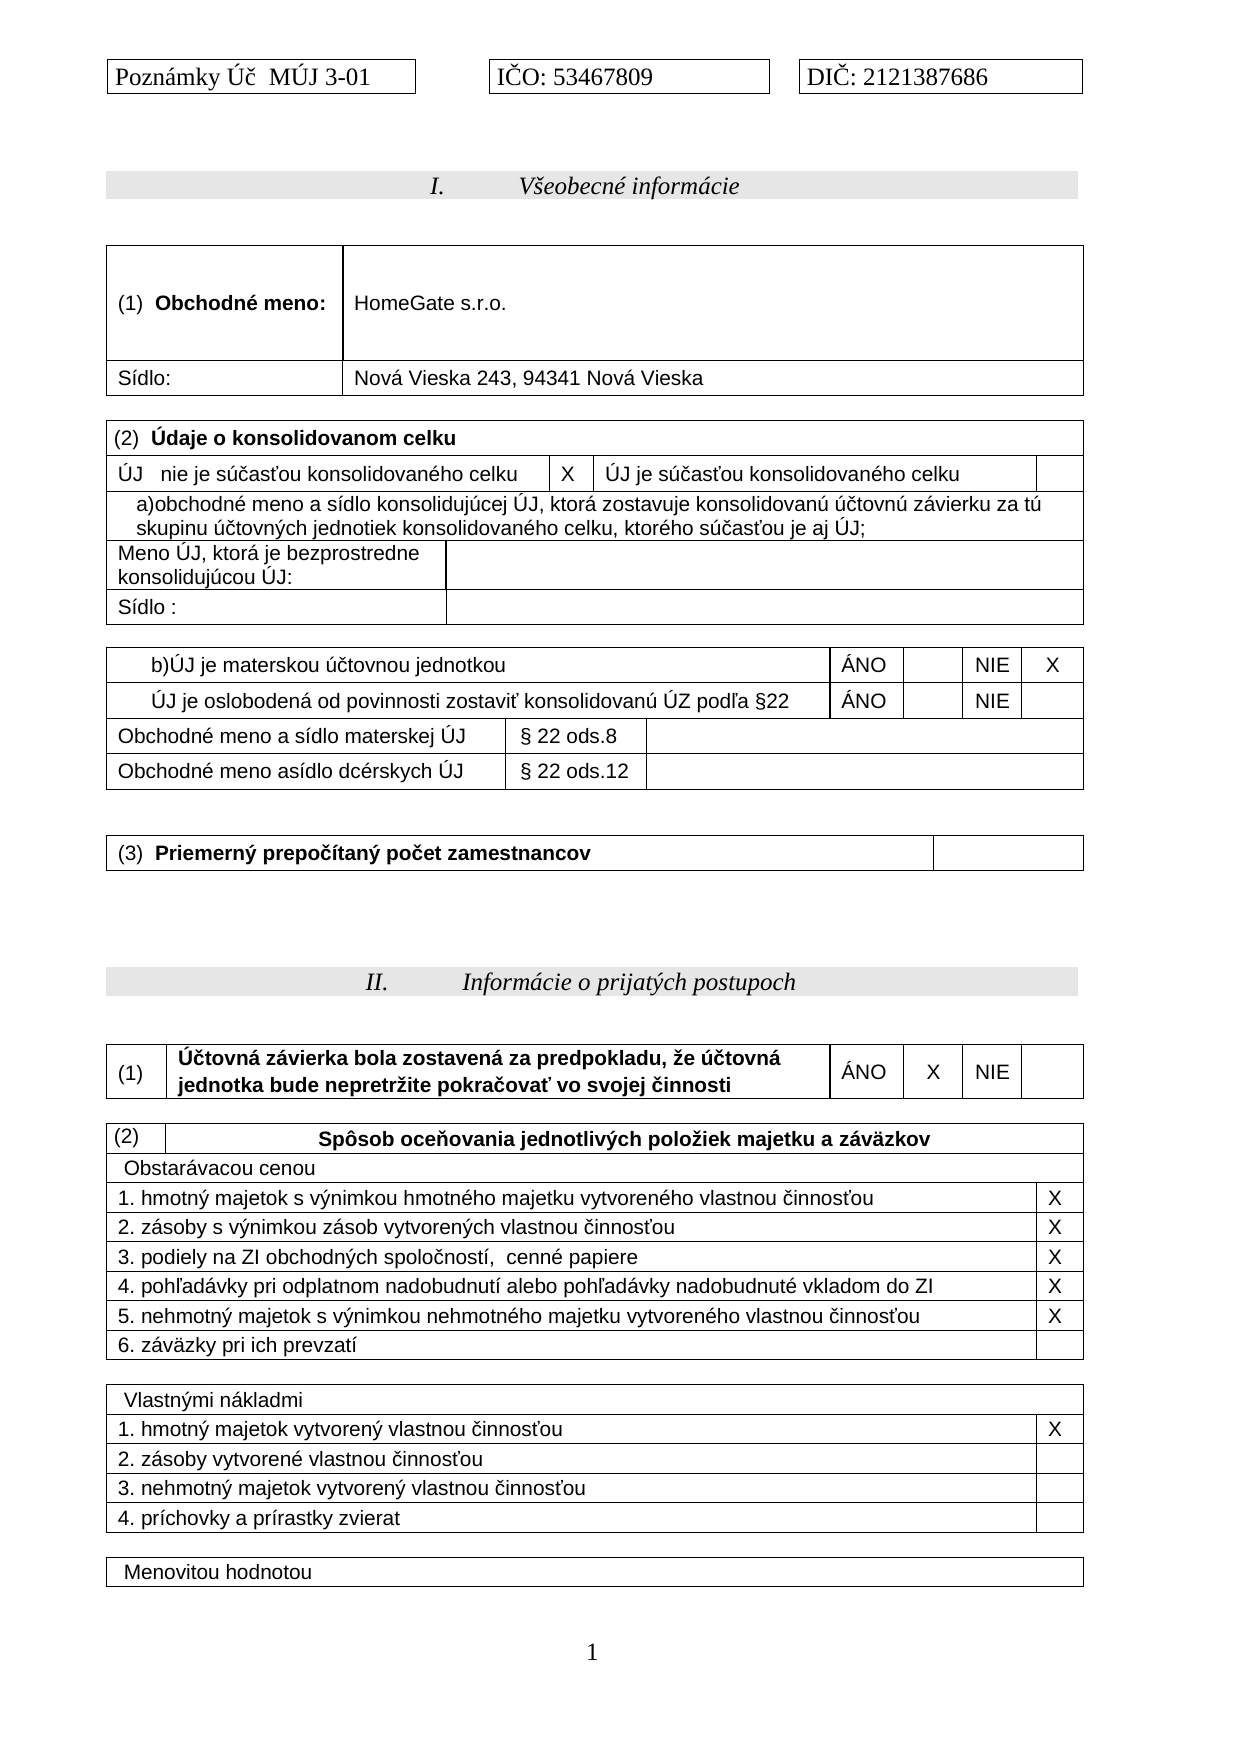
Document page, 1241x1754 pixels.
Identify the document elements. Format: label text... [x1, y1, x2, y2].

table_cell [1037, 1503, 1083, 1532]
table_cell NIE [963, 683, 1021, 718]
table_cell [1037, 1444, 1083, 1473]
table_cell 3. podiely na ZI obchodných spoločností, cenné papiere [107, 1242, 1036, 1271]
table_cell ÚJ je oslobodená od povinnosti zostaviť konsolidovanú ÚZ podľa §22 [107, 683, 829, 718]
table_cell [904, 683, 962, 718]
table_header ÁNO [831, 648, 903, 682]
table_cell Sídlo : [107, 590, 446, 624]
list Informácie o prijatých postupoch [106, 967, 1078, 996]
table_cell [447, 590, 1083, 624]
table_header [1022, 1045, 1083, 1098]
table_cell 1. hmotný majetok s výnimkou hmotného majetku vytvoreného vlastnou činnosťou [107, 1183, 1036, 1212]
table_cell 1. hmotný majetok vytvorený vlastnou činnosťou [107, 1415, 1036, 1443]
table_cell X [1037, 1242, 1083, 1271]
table_cell § 22 ods.8 [506, 719, 646, 753]
table_cell [647, 719, 1083, 753]
table_header [107, 1124, 165, 1153]
table_cell Obchodné meno a sídlo materskej ÚJ [107, 719, 505, 753]
table_header [107, 1045, 166, 1098]
table_header ÁNO [831, 1045, 903, 1098]
table_header Účtovná závierka bola zostavená za predpokladu, že účtovná jednotka bude nepretržite pokračovať vo svojej činnosti [167, 1045, 829, 1098]
table_header [934, 836, 1083, 870]
table_header Menovitou hodnotou [107, 1558, 1083, 1586]
table_cell 2. zásoby vytvorené vlastnou činnosťou [107, 1444, 1036, 1473]
table_cell a)obchodné meno a sídlo konsolidujúcej ÚJ, ktorá zostavuje konsolidovanú účtovnú závierku za tú skupinu účtovných jednotiek konsolidovaného celku, ktorého súčasťou je aj ÚJ; [107, 492, 1083, 540]
table_header HomeGate s.r.o. [344, 246, 1083, 359]
table_cell [1022, 683, 1083, 718]
table_cell 6. záväzky pri ich prevzatí [107, 1331, 1036, 1359]
table_cell X [550, 456, 593, 491]
table_cell [1037, 456, 1083, 491]
table_header X [1022, 648, 1083, 682]
table_cell X [1037, 1183, 1083, 1212]
table_cell Sídlo: [107, 361, 342, 395]
table_cell [447, 541, 1083, 589]
table_cell [1037, 1331, 1083, 1359]
table_cell [1037, 1474, 1083, 1502]
table_cell X [1037, 1301, 1083, 1330]
table_header X [904, 1045, 962, 1098]
table_header NIE [963, 1045, 1021, 1098]
table_cell X [1037, 1415, 1083, 1443]
table_cell 2. zásoby s výnimkou zásob vytvorených vlastnou činnosťou [107, 1213, 1036, 1241]
table_cell X [1037, 1272, 1083, 1300]
table_cell ÚJ je súčasťou konsolidovaného celku [594, 456, 1036, 491]
table_header NIE [963, 648, 1021, 682]
table_header Údaje o konsolidovanom celku [107, 421, 1083, 455]
table_cell Nová Vieska 243, 94341 Nová Vieska [343, 361, 1083, 395]
table_cell 4. pohľadávky pri odplatnom nadobudnutí alebo pohľadávky nadobudnuté vkladom do ZI [107, 1272, 1036, 1300]
table_cell 3. nehmotný majetok vytvorený vlastnou činnosťou [107, 1474, 1036, 1502]
table_header b)ÚJ je materskou účtovnou jednotkou [107, 648, 829, 682]
table_header Obchodné meno: [107, 246, 342, 359]
table_cell [647, 754, 1083, 788]
table_cell § 22 ods.12 [506, 754, 646, 788]
table_header Spôsob oceňovania jednotlivých položiek majetku a záväzkov [166, 1124, 1083, 1153]
table_cell ÚJ nie je súčasťou konsolidovaného celku [107, 456, 549, 491]
table_cell 4. príchovky a prírastky zvierat [107, 1503, 1036, 1532]
table_header Priemerný prepočítaný počet zamestnancov [107, 836, 933, 870]
table_cell X [1037, 1213, 1083, 1241]
table_header Vlastnými nákladmi [107, 1385, 1083, 1414]
table_cell 5. nehmotný majetok s výnimkou nehmotného majetku vytvoreného vlastnou činnosťou [107, 1301, 1036, 1330]
table_cell Meno ÚJ, ktorá je bezprostredne konsolidujúcou ÚJ: [107, 541, 445, 589]
table_cell ÁNO [831, 683, 903, 718]
table_cell Obstarávacou cenou [107, 1154, 1083, 1182]
table_header [904, 648, 962, 682]
table_cell Obchodné meno asídlo dcérskych ÚJ [107, 754, 505, 788]
list Všeobecné informácie [106, 171, 1078, 199]
